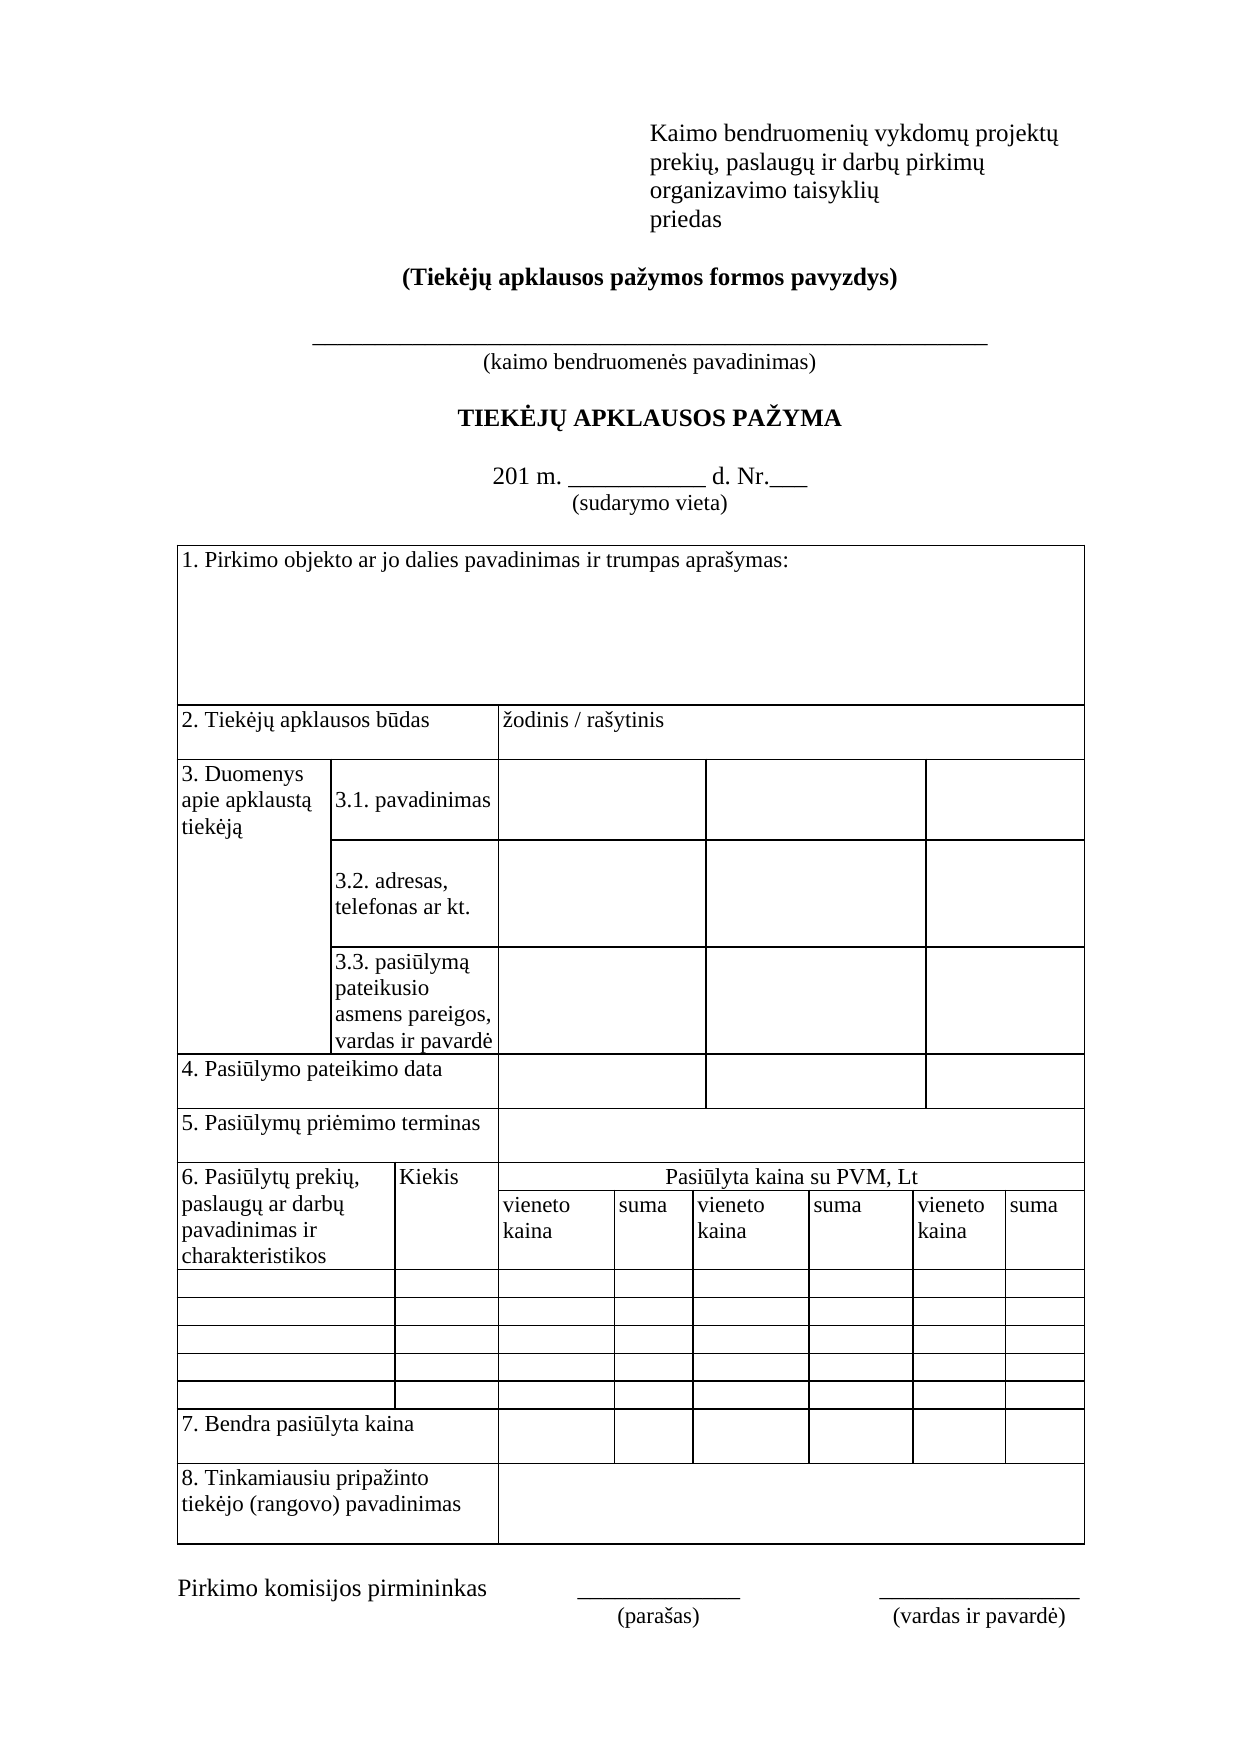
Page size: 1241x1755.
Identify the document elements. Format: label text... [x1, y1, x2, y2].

table_cell [810, 1410, 912, 1462]
table_cell [499, 841, 705, 946]
table_cell [178, 1298, 394, 1324]
table_cell Pasiūlyta kaina su PVM, Lt [499, 1163, 1084, 1189]
table_cell [1006, 1326, 1084, 1352]
table_cell [927, 1055, 1084, 1107]
text 201 m. ___________ d. Nr.___ [177, 461, 1122, 489]
table_cell [810, 1326, 912, 1352]
text organizavimo taisyklių [649, 176, 1122, 204]
text prekių, paslaugų ir darbų pirkimų [649, 147, 1122, 176]
table_cell [914, 1298, 1005, 1324]
table_cell suma [810, 1191, 912, 1269]
table_cell [499, 1354, 614, 1380]
text (Pirkimo komisijos pirmininkas) (parašas) (vardas ir pavardė) [177, 1602, 1122, 1628]
table_cell 4. Pasiūlymo pateikimo data [178, 1055, 498, 1107]
table_cell [615, 1326, 692, 1352]
table_cell [694, 1410, 808, 1462]
table_cell Kiekis [396, 1163, 498, 1269]
table_cell [615, 1270, 692, 1297]
text (Tiekėjų apklausos pažymos formos pavyzdys) [177, 262, 1122, 291]
table_cell [396, 1326, 498, 1352]
table_cell [694, 1298, 808, 1324]
table_cell [178, 1382, 394, 1408]
table_cell [707, 1055, 925, 1107]
table_cell [499, 1410, 614, 1462]
table_cell [499, 1270, 614, 1297]
table_cell žodinis / rašytinis [499, 706, 1084, 758]
table_cell 3.1. pavadinimas [332, 760, 498, 839]
table_cell vieneto kaina [694, 1191, 808, 1269]
table_cell [396, 1382, 498, 1408]
table_cell [178, 1270, 394, 1297]
table_cell [810, 1270, 912, 1297]
table_cell [694, 1326, 808, 1352]
text ______________________________________________________ [177, 319, 1122, 348]
table_cell [914, 1382, 1005, 1408]
table_header 1. Pirkimo objekto ar jo dalies pavadinimas ir trumpas aprašymas: [178, 546, 1084, 704]
table_cell vieneto kaina [499, 1191, 614, 1269]
table_cell 3.2. adresas, telefonas ar kt. [332, 841, 498, 946]
table_cell [707, 948, 925, 1053]
table_cell [1006, 1298, 1084, 1324]
table_cell [499, 1382, 614, 1408]
table_cell [694, 1270, 808, 1297]
table_cell [396, 1354, 498, 1380]
text TIEKĖJŲ APKLAUSOS PAŽYMA [177, 403, 1122, 432]
table_cell [499, 1109, 1084, 1162]
table_cell 2. Tiekėjų apklausos būdas [178, 706, 498, 758]
table_cell [499, 1055, 705, 1107]
table_cell [914, 1326, 1005, 1352]
table_cell [396, 1298, 498, 1324]
table_cell [810, 1298, 912, 1324]
table_cell [914, 1410, 1005, 1462]
table_cell [707, 841, 925, 946]
table_cell 3. Duomenys apie apklaustą tiekėją [178, 760, 330, 1053]
table_cell vieneto kaina [914, 1191, 1005, 1269]
text priedas [649, 204, 1122, 233]
table_cell [499, 1298, 614, 1324]
table_cell 6. Pasiūlytų prekių, paslaugų ar darbų pavadinimas ir charakteristikos [178, 1163, 394, 1269]
table_cell [1006, 1410, 1084, 1462]
table_cell [1006, 1382, 1084, 1408]
table_cell [810, 1354, 912, 1380]
table_cell [499, 1464, 1084, 1543]
table_cell [1006, 1354, 1084, 1380]
table_cell [499, 760, 705, 839]
table_cell [927, 760, 1084, 839]
table_cell 3.3. pasiūlymą pateikusio asmens pareigos, vardas ir pavardė [332, 948, 498, 1053]
text Pirkimo komisijos pirmininkas _____________ ________________ [177, 1573, 1122, 1602]
table_cell 7. Bendra pasiūlyta kaina [178, 1410, 498, 1462]
table_cell [499, 1326, 614, 1352]
text (kaimo bendruomenės pavadinimas) [177, 348, 1122, 374]
table_cell [615, 1298, 692, 1324]
table_cell 5. Pasiūlymų priėmimo terminas [178, 1109, 498, 1162]
table_cell [178, 1354, 394, 1380]
table_cell [615, 1382, 692, 1408]
table_cell [178, 1326, 394, 1352]
table_cell [914, 1270, 1005, 1297]
table_cell [810, 1382, 912, 1408]
table_cell [694, 1354, 808, 1380]
table_cell [615, 1354, 692, 1380]
text (sudarymo vieta) [177, 489, 1122, 516]
table_cell [707, 760, 925, 839]
table_cell [927, 948, 1084, 1053]
table_cell suma [615, 1191, 692, 1269]
table_cell suma [1006, 1191, 1084, 1269]
table_cell [694, 1382, 808, 1408]
table_cell [396, 1270, 498, 1297]
table_cell [1006, 1270, 1084, 1297]
text Kaimo bendruomenių vykdomų projektų [649, 118, 1122, 147]
table_cell [615, 1410, 692, 1462]
table_cell 8. Tinkamiausiu pripažinto tiekėjo (rangovo) pavadinimas [178, 1464, 498, 1543]
table_cell [914, 1354, 1005, 1380]
table_cell [499, 948, 705, 1053]
table_cell [927, 841, 1084, 946]
